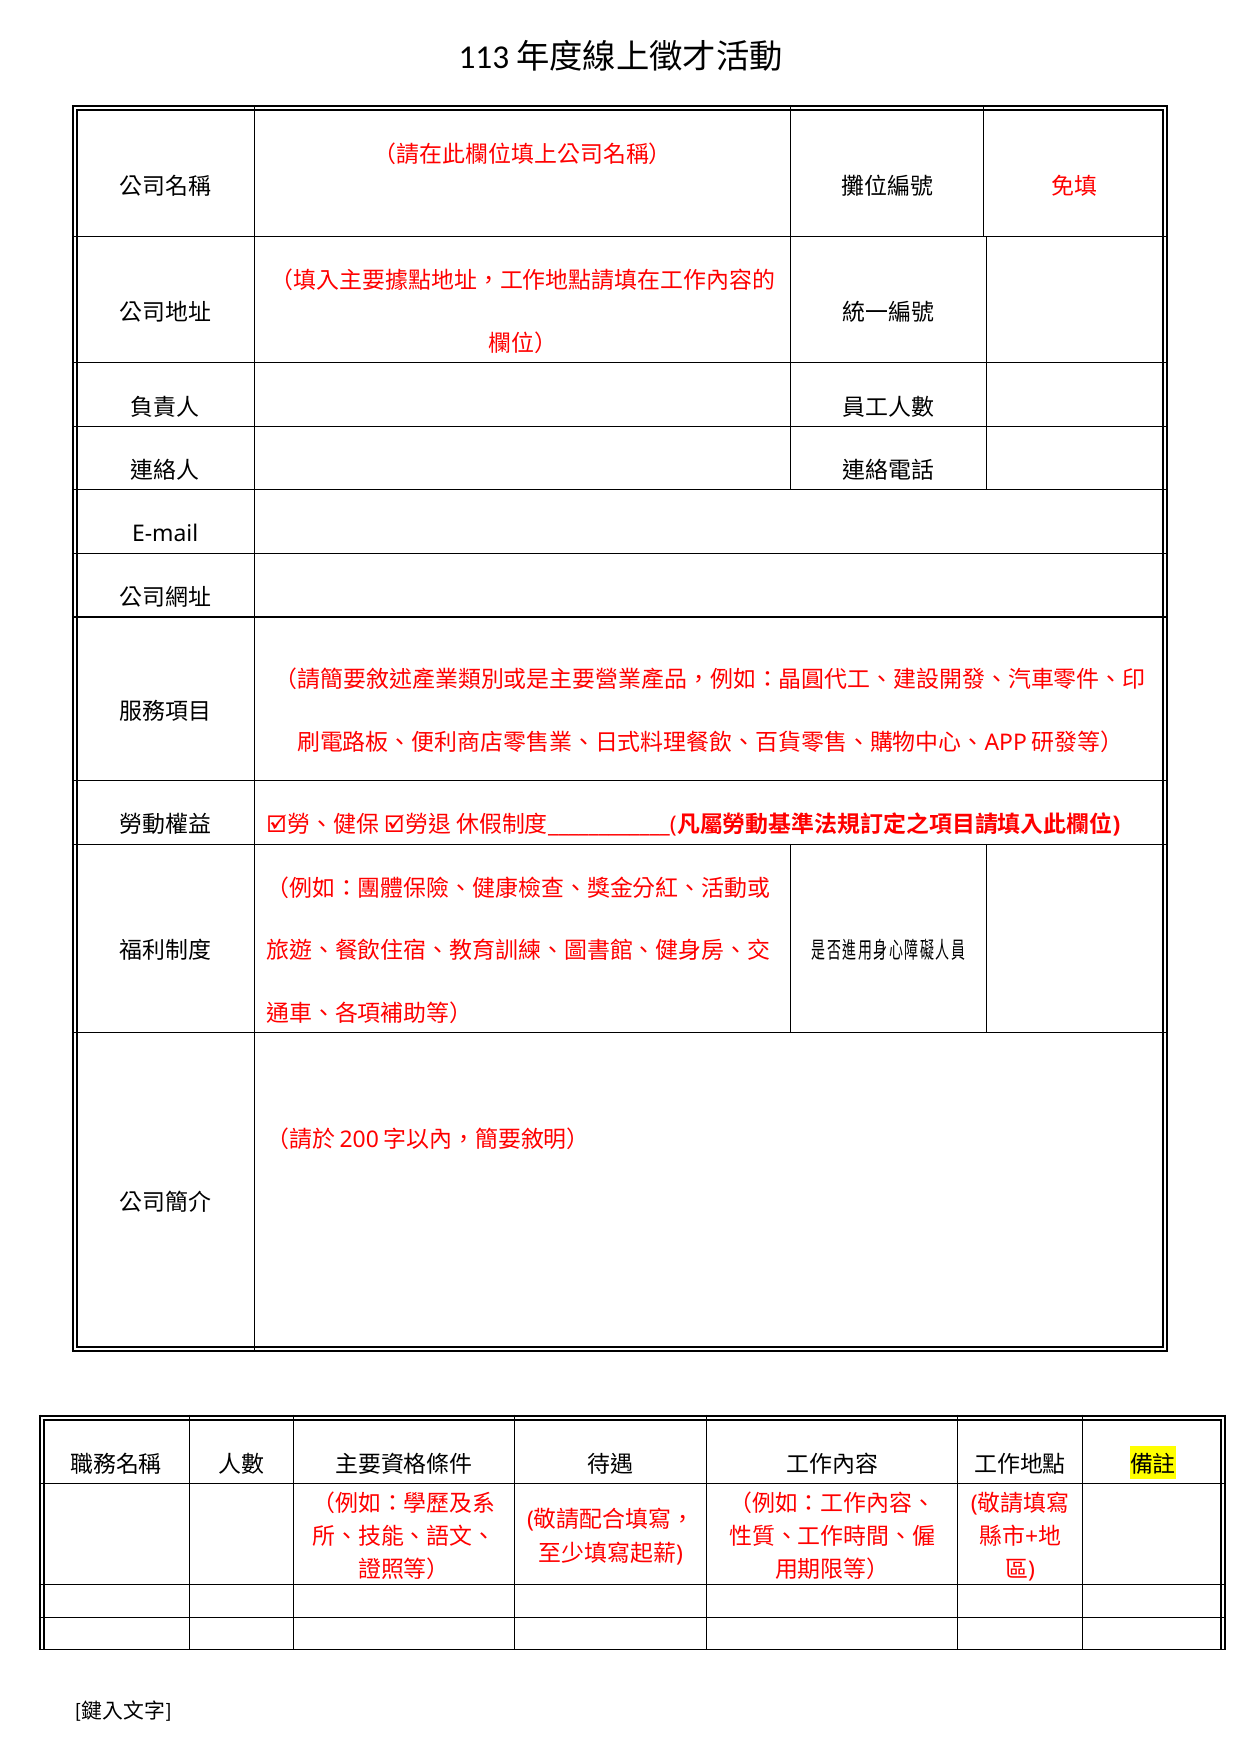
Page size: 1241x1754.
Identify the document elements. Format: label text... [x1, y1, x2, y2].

table_cell [1083, 1585, 1220, 1617]
table_cell 連絡電話 [791, 427, 986, 489]
table_cell [958, 1618, 1082, 1649]
table_cell 連絡人 [78, 427, 254, 489]
table_cell [190, 1618, 293, 1649]
table_cell 公司網址 [78, 554, 254, 616]
table_cell [45, 1484, 189, 1584]
table_header （請在此欄位填上公司名稱） [255, 111, 790, 236]
table_cell [45, 1585, 189, 1617]
table_header 職務名稱 [45, 1421, 189, 1483]
table_cell [987, 363, 1162, 426]
table_cell [987, 237, 1162, 362]
table_cell [515, 1585, 706, 1617]
table_cell 員工人數 [791, 363, 986, 426]
table_cell [294, 1618, 514, 1649]
table_cell [190, 1585, 293, 1617]
table_cell 公司簡介 [78, 1033, 254, 1346]
table_cell 服務項目 [78, 618, 254, 780]
table_cell （請簡要敘述產業類別或是主要營業產品，例如：晶圓代工、建設開發、汽車零件、印刷電路板、便利商店零售業、日式料理餐飲、百貨零售、購物中心、APP研發等） [255, 618, 1162, 780]
table_cell （請於200字以內，簡要敘明） [255, 1033, 1162, 1346]
table_cell (敬請配合填寫，至少填寫起薪) [515, 1484, 706, 1584]
table_cell 負責人 [78, 363, 254, 426]
table_header 主要資格條件 [294, 1421, 514, 1483]
table_header 免填 [984, 111, 1162, 236]
table_cell 統一編號 [791, 237, 986, 362]
table_cell [294, 1585, 514, 1617]
table_cell [255, 363, 790, 426]
table_cell [1083, 1484, 1220, 1584]
table_cell （例如：工作內容、性質、工作時間、僱用期限等） [707, 1484, 957, 1584]
table_header 人數 [190, 1421, 293, 1483]
table_cell 勞、健保 勞退 休假制度____________(凡屬勞動基準法規訂定之項目請填入此欄位) [255, 781, 1162, 844]
table_cell （例如：學歷及系所、技能、語文、證照等） [294, 1484, 514, 1584]
table_cell [515, 1618, 706, 1649]
table_cell [255, 490, 1162, 553]
table_cell [255, 554, 1162, 616]
table_cell [1083, 1618, 1220, 1649]
table_cell 是否進用身心障礙人員 [791, 845, 986, 1032]
table_header 備註 [1083, 1421, 1220, 1483]
table_cell [45, 1618, 189, 1649]
table_cell [987, 427, 1162, 489]
table_cell [987, 845, 1162, 1032]
table_cell 勞動權益 [78, 781, 254, 844]
table_cell [190, 1484, 293, 1584]
table_cell 公司地址 [78, 237, 254, 362]
table_cell [707, 1618, 957, 1649]
table_cell E-mail [78, 490, 254, 553]
table_header 待遇 [515, 1421, 706, 1483]
table_cell 福利制度 [78, 845, 254, 1032]
table_header 工作地點 [958, 1421, 1082, 1483]
table_header 公司名稱 [78, 111, 254, 236]
table_cell （填入主要據點地址，工作地點請填在工作內容的欄位） [255, 237, 790, 362]
table_cell [255, 427, 790, 489]
table_cell [707, 1585, 957, 1617]
table_cell （例如：團體保險、健康檢查、獎金分紅、活動或旅遊、餐飲住宿、教育訓練、圖書館、健身房、交通車、各項補助等） [255, 845, 790, 1032]
table_header 攤位編號 [791, 111, 983, 236]
table_cell [958, 1585, 1082, 1617]
table_cell (敬請填寫縣市+地區) [958, 1484, 1082, 1584]
table_header 工作內容 [707, 1421, 957, 1483]
